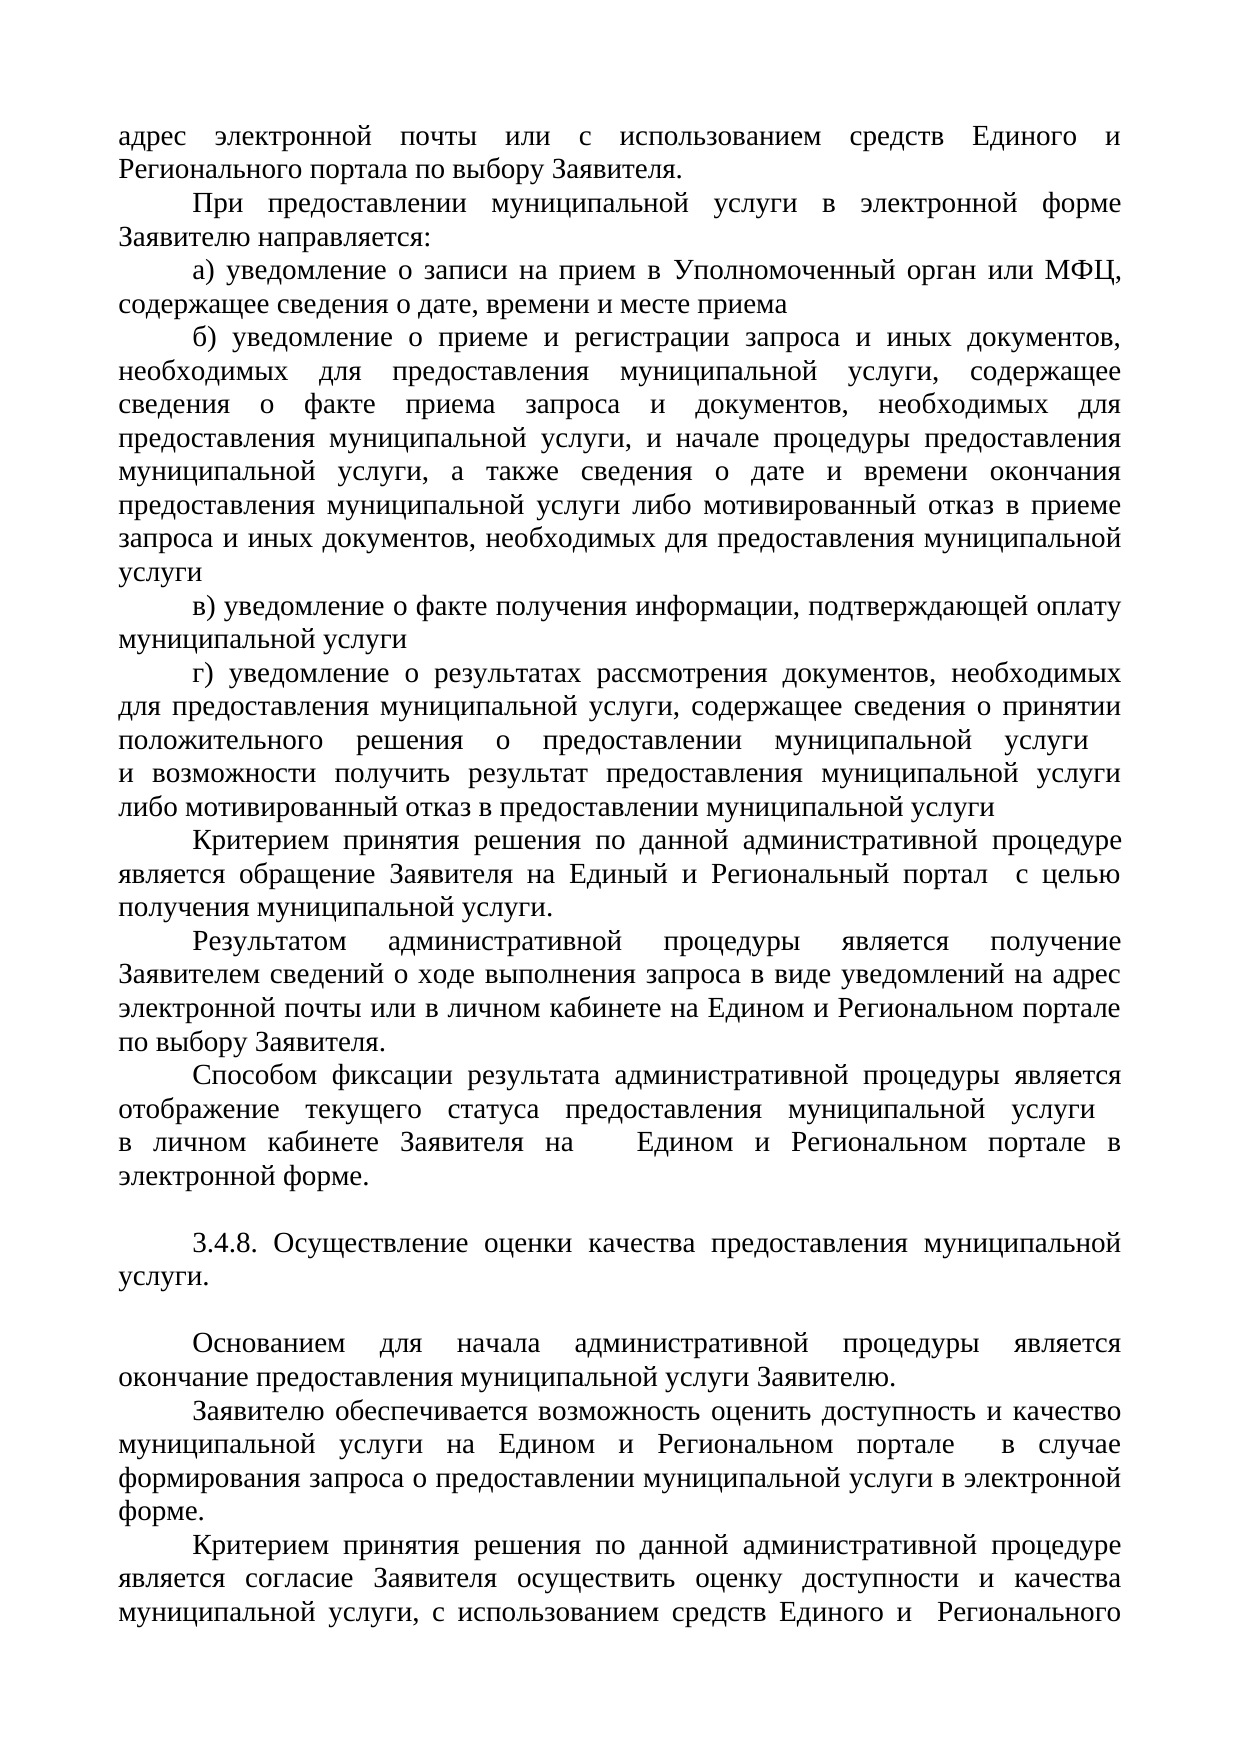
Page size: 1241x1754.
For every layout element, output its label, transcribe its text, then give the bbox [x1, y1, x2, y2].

text б) уведомление о приеме и регистрации запроса и иных документов, необходимых для предоставления муниципальной услуги, содержащее сведения о факте приема запроса и документов, необходимых для предоставления муниципальной услуги, и начале процедуры предоставления муниципальной услуги, а также сведения о дате и времени окончания предоставления муниципальной услуги либо мотивированный отказ в приеме запроса и иных документов, необходимых для предоставления муниципальной услуги [118, 319, 1122, 588]
text Способом фиксации результата административной процедуры является отображение текущего статуса предоставления муниципальной услуги в личном кабинете Заявителя на Едином и Региональном портале в электронной форме. [118, 1057, 1122, 1191]
text в) уведомление о факте получения информации, подтверждающей оплату муниципальной услуги [118, 588, 1122, 655]
text При предоставлении муниципальной услуги в электронной форме Заявителю направляется: [118, 185, 1122, 252]
text Критерием принятия решения по данной административной процедуре является согласие Заявителя осуществить оценку доступности и качества муниципальной услуги, с использованием средств Единого и Регионального [118, 1527, 1122, 1627]
text Критерием принятия решения по данной административной процедуре является обращение Заявителя на Единый и Региональный портал с целью получения муниципальной услуги. [118, 822, 1122, 923]
text г) уведомление о результатах рассмотрения документов, необходимых для предоставления муниципальной услуги, содержащее сведения о принятии положительного решения о предоставлении муниципальной услуги и возможности получить результат предоставления муниципальной услуги либо мотивированный отказ в предоставлении муниципальной услуги [118, 655, 1122, 822]
text адрес электронной почты или с использованием средств Единого и Регионального портала по выбору Заявителя. [118, 118, 1122, 185]
text Результатом административной процедуры является получение Заявителем сведений о ходе выполнения запроса в виде уведомлений на адрес электронной почты или в личном кабинете на Едином и Региональном портале по выбору Заявителя. [118, 923, 1122, 1057]
text 3.4.8. Осуществление оценки качества предоставления муниципальной услуги. [118, 1225, 1122, 1292]
text Основанием для начала административной процедуры является окончание предоставления муниципальной услуги Заявителю. [118, 1326, 1122, 1393]
text Заявителю обеспечивается возможность оценить доступность и качество муниципальной услуги на Едином и Региональном портале в случае формирования запроса о предоставлении муниципальной услуги в электронной форме. [118, 1393, 1122, 1527]
text а) уведомление о записи на прием в Уполномоченный орган или МФЦ, содержащее сведения о дате, времени и месте приема [118, 252, 1122, 319]
